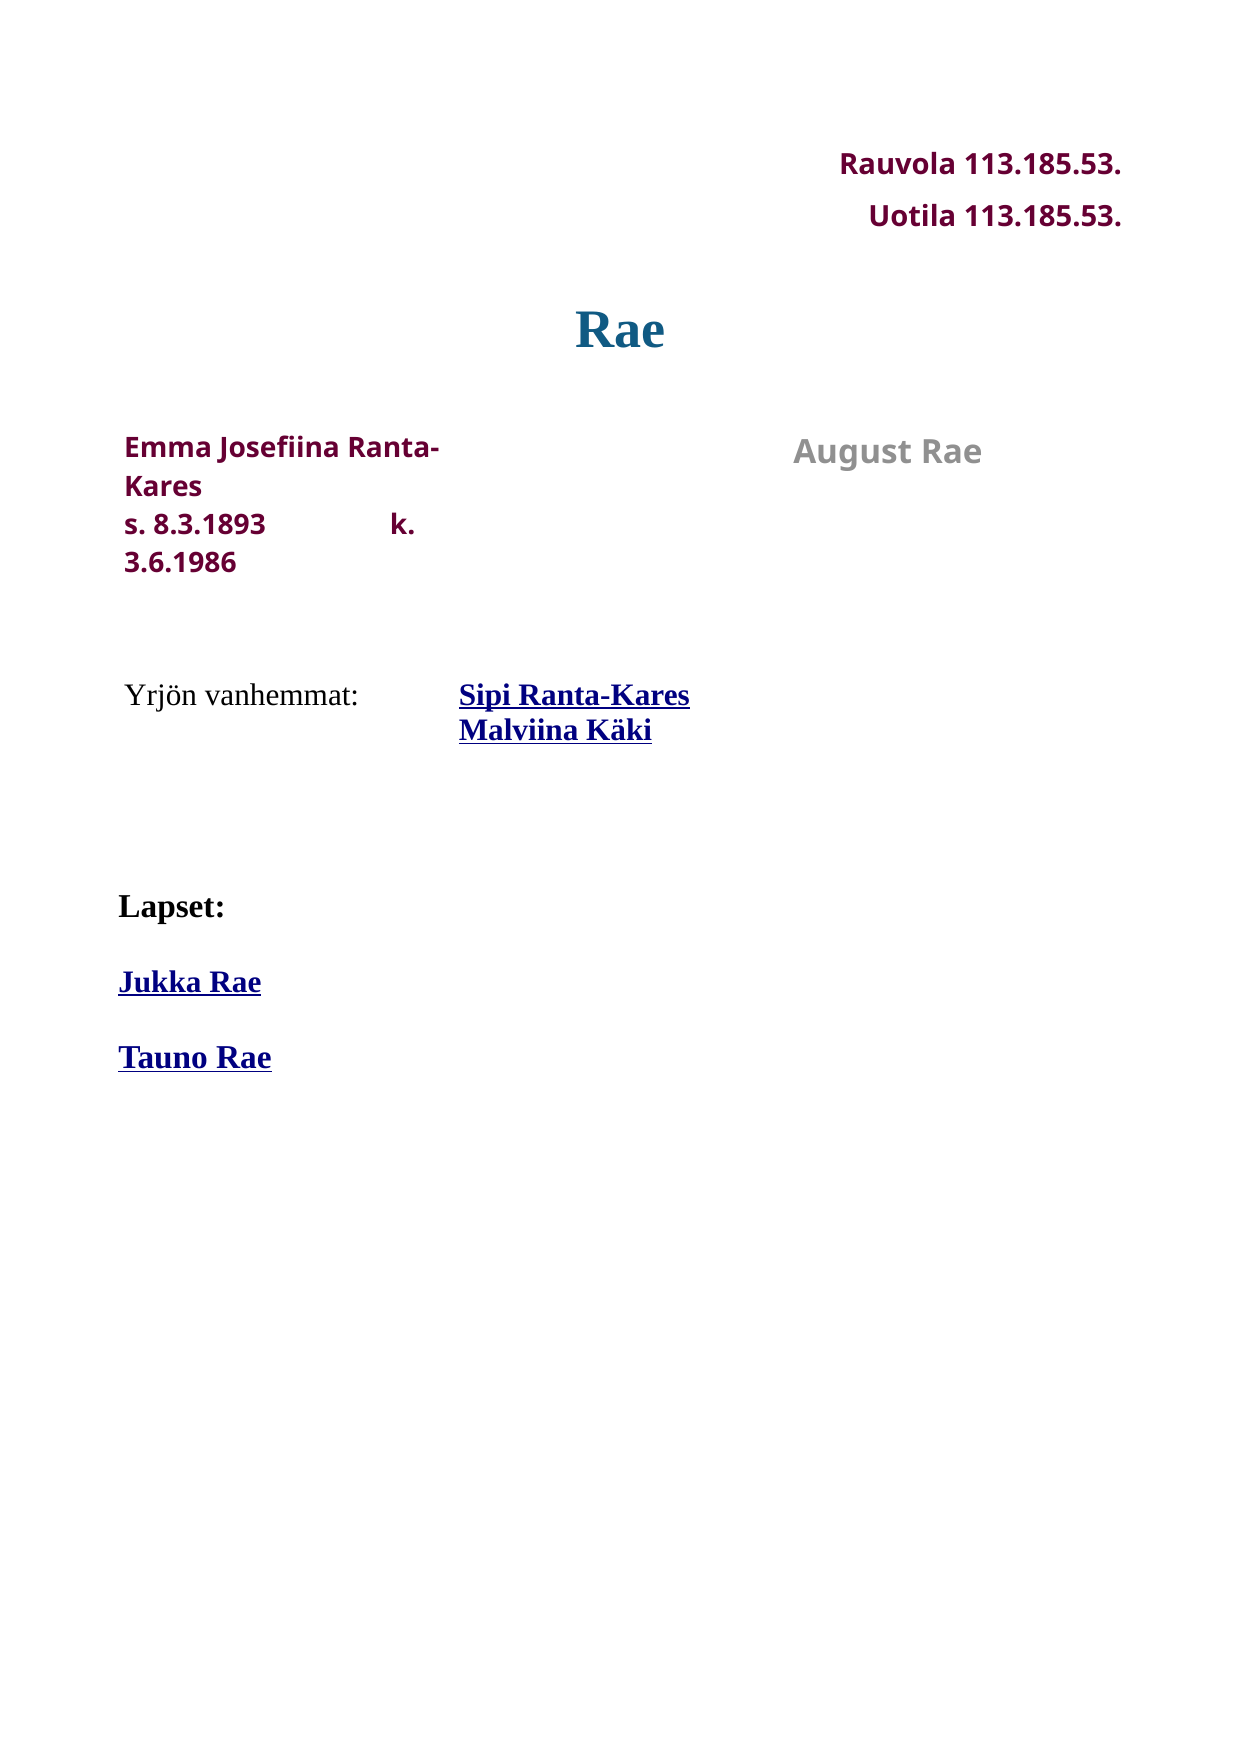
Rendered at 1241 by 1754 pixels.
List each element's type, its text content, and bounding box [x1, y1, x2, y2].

table_cell [453, 753, 787, 801]
subtitle Rae [118, 297, 1122, 359]
table_cell [788, 670, 1122, 753]
text Jukka Rae [118, 963, 1122, 999]
table_header August Rae [788, 422, 1122, 623]
table_cell Sipi Ranta-Kares Malviina Käki [453, 670, 787, 753]
table_cell [118, 623, 453, 670]
table_cell [788, 623, 1122, 670]
text Lapset: [118, 886, 1122, 925]
table_cell [788, 753, 1122, 801]
table_cell [453, 801, 787, 848]
table_cell [118, 753, 453, 801]
text Tauno Rae [118, 1037, 1122, 1076]
table_header Emma Josefiina Ranta-Kares s. 8.3.1893 k. 3.6.1986 [118, 422, 453, 623]
table_cell [453, 623, 787, 670]
subtitle Rauvola 113.185.53. [118, 143, 1122, 183]
table_cell Yrjön vanhemmat: [118, 670, 453, 753]
subtitle Uotila 113.185.53. [118, 195, 1122, 235]
table_cell [118, 801, 453, 848]
table_header [453, 422, 787, 623]
table_cell [788, 801, 1122, 848]
